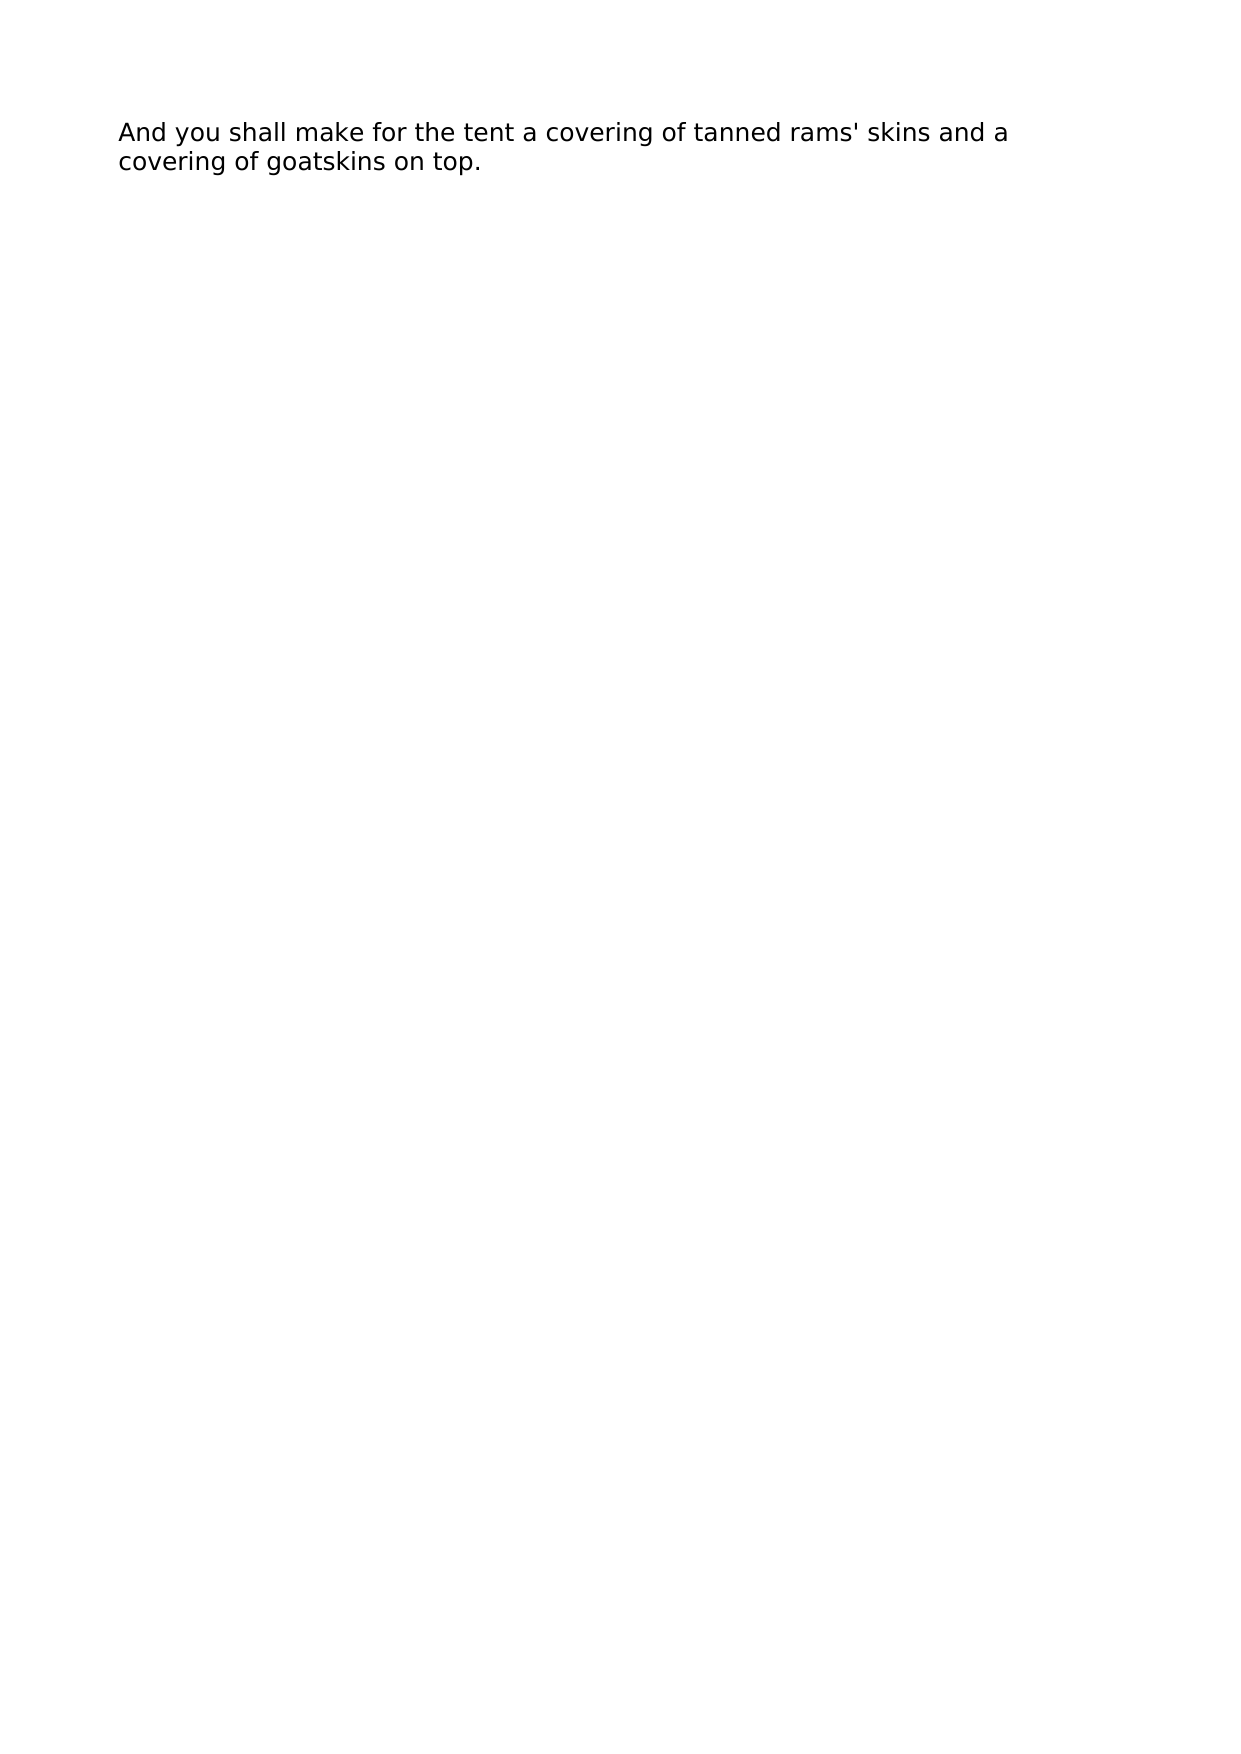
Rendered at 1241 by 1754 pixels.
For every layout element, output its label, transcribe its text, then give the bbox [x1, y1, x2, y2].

text And you shall make for the tent a covering of tanned rams' skins and a covering of goatskins on top. [118, 118, 1122, 176]
